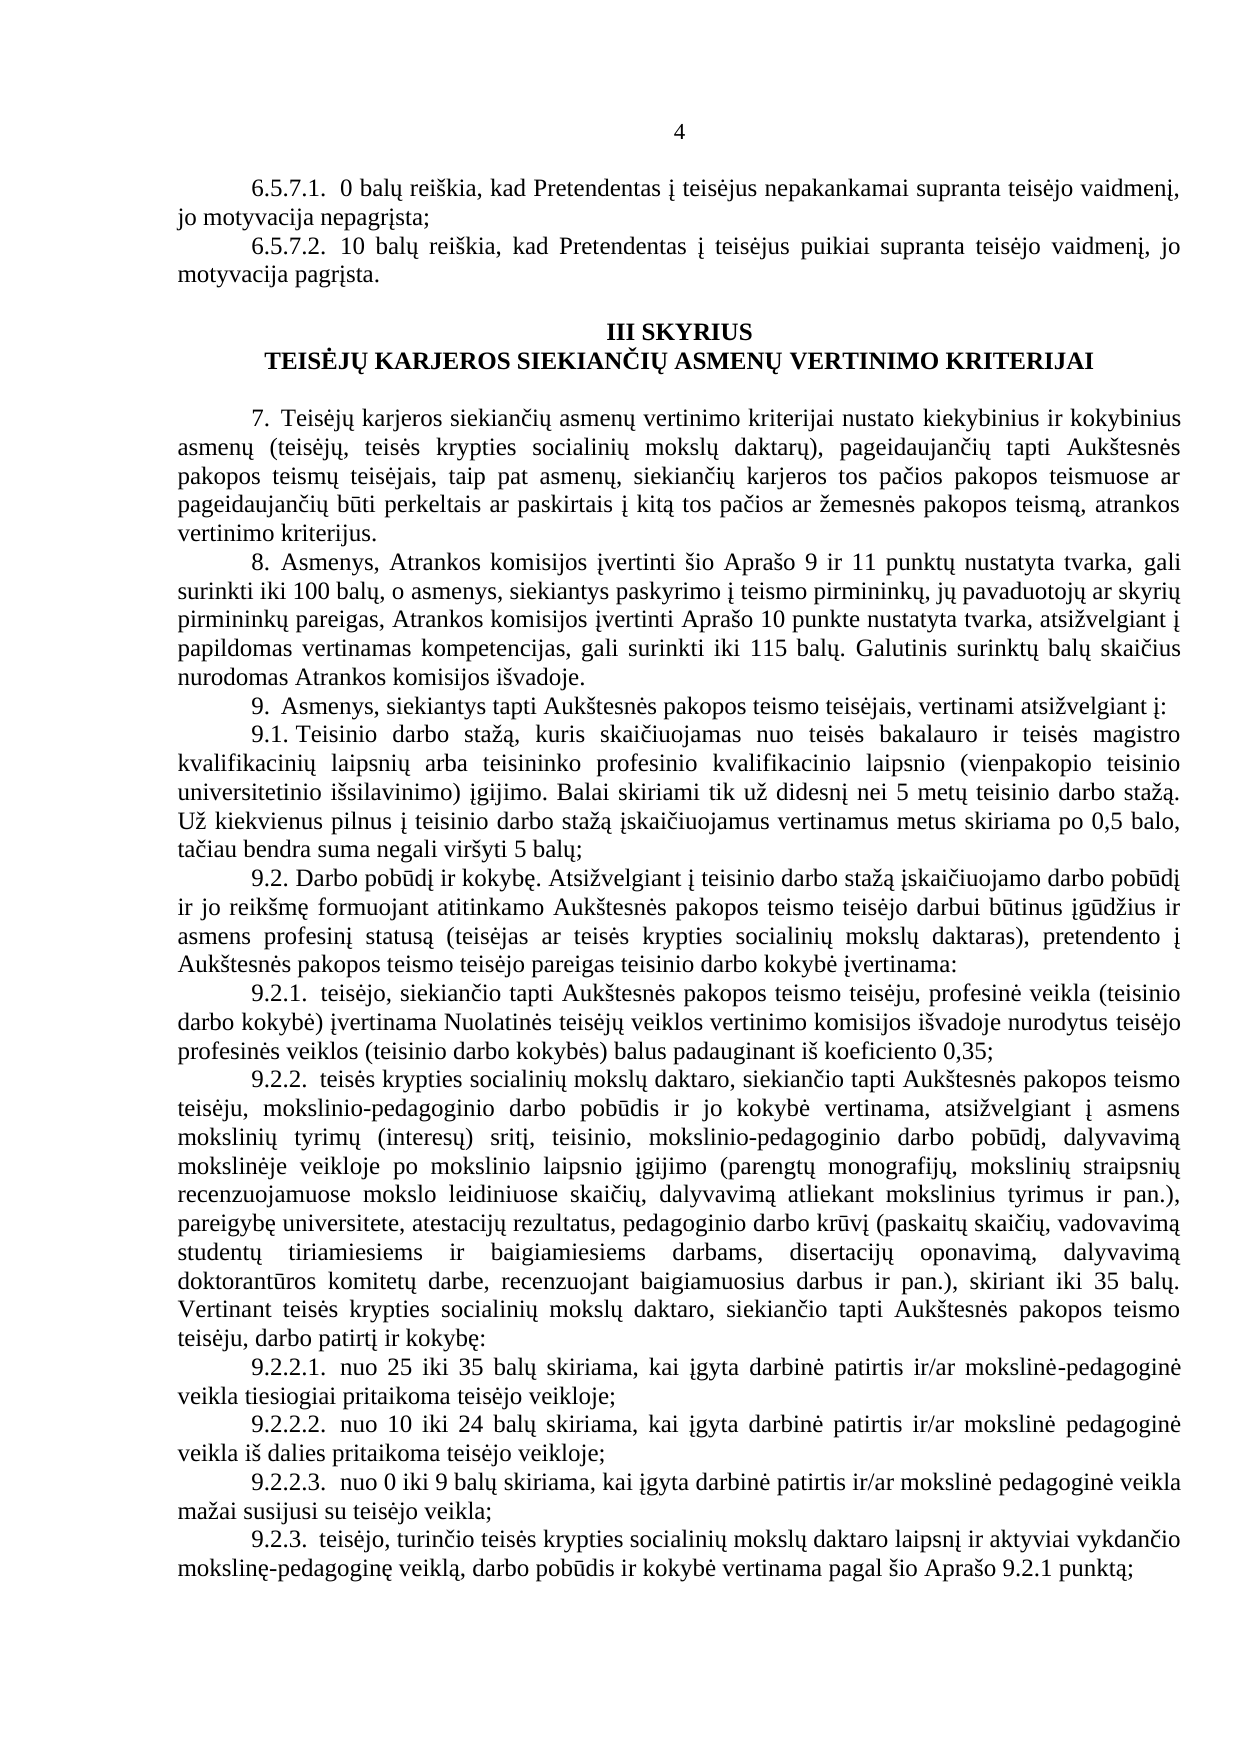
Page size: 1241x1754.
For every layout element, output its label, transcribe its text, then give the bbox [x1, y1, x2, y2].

text 9.2.2. teisės krypties socialinių mokslų daktaro, siekiančio tapti Aukštesnės pakopos teismo teisėju, mokslinio-pedagoginio darbo pobūdis ir jo kokybė vertinama, atsižvelgiant į asmens mokslinių tyrimų (interesų) sritį, teisinio, mokslinio-pedagoginio darbo pobūdį, dalyvavimą mokslinėje veikloje po mokslinio laipsnio įgijimo (parengtų monografijų, mokslinių straipsnių recenzuojamuose mokslo leidiniuose skaičių, dalyvavimą atliekant mokslinius tyrimus ir pan.), pareigybę universitete, atestacijų rezultatus, pedagoginio darbo krūvį (paskaitų skaičių, vadovavimą studentų tiriamiesiems ir baigiamiesiems darbams, disertacijų oponavimą, dalyvavimą doktorantūros komitetų darbe, recenzuojant baigiamuosius darbus ir pan.), skiriant iki 35 balų. Vertinant teisės krypties socialinių mokslų daktaro, siekiančio tapti Aukštesnės pakopos teismo teisėju, darbo patirtį ir kokybę: [177, 1064, 1181, 1352]
text 8. Asmenys, Atrankos komisijos įvertinti šio Aprašo 9 ir 11 punktų nustatyta tvarka, gali surinkti iki 100 balų, o asmenys, siekiantys paskyrimo į teismo pirmininkų, jų pavaduotojų ar skyrių pirmininkų pareigas, Atrankos komisijos įvertinti Aprašo 10 punkte nustatyta tvarka, atsižvelgiant į papildomas vertinamas kompetencijas, gali surinkti iki 115 balų. Galutinis surinktų balų skaičius nurodomas Atrankos komisijos išvadoje. [177, 547, 1181, 691]
text 9.2.2.2. nuo 10 iki 24 balų skiriama, kai įgyta darbinė patirtis ir/ar mokslinė pedagoginė veikla iš dalies pritaikoma teisėjo veikloje; [177, 1409, 1181, 1467]
text 6.5.7.2. 10 balų reiškia, kad Pretendentas į teisėjus puikiai supranta teisėjo vaidmenį, jo motyvacija pagrįsta. [177, 231, 1181, 288]
text 9.2. Darbo pobūdį ir kokybę. Atsižvelgiant į teisinio darbo stažą įskaičiuojamo darbo pobūdį ir jo reikšmę formuojant atitinkamo Aukštesnės pakopos teismo teisėjo darbui būtinus įgūdžius ir asmens profesinį statusą (teisėjas ar teisės krypties socialinių mokslų daktaras), pretendento į Aukštesnės pakopos teismo teisėjo pareigas teisinio darbo kokybė įvertinama: [177, 863, 1181, 978]
text 7. Teisėjų karjeros siekiančių asmenų vertinimo kriterijai nustato kiekybinius ir kokybinius asmenų (teisėjų, teisės krypties socialinių mokslų daktarų), pageidaujančių tapti Aukštesnės pakopos teismų teisėjais, taip pat asmenų, siekiančių karjeros tos pačios pakopos teismuose ar pageidaujančių būti perkeltais ar paskirtais į kitą tos pačios ar žemesnės pakopos teismą, atrankos vertinimo kriterijus. [177, 403, 1181, 547]
text 9. Asmenys, siekiantys tapti Aukštesnės pakopos teismo teisėjais, vertinami atsižvelgiant į: [177, 691, 1181, 719]
text III SKYRIUS [177, 317, 1181, 346]
text 6.5.7.1. 0 balų reiškia, kad Pretendentas į teisėjus nepakankamai supranta teisėjo vaidmenį, jo motyvacija nepagrįsta; [177, 173, 1181, 231]
text 9.2.1. teisėjo, siekiančio tapti Aukštesnės pakopos teismo teisėju, profesinė veikla (teisinio darbo kokybė) įvertinama Nuolatinės teisėjų veiklos vertinimo komisijos išvadoje nurodytus teisėjo profesinės veiklos (teisinio darbo kokybės) balus padauginant iš koeficiento 0,35; [177, 978, 1181, 1064]
text 9.1. Teisinio darbo stažą, kuris skaičiuojamas nuo teisės bakalauro ir teisės magistro kvalifikacinių laipsnių arba teisininko profesinio kvalifikacinio laipsnio (vienpakopio teisinio universitetinio išsilavinimo) įgijimo. Balai skiriami tik už didesnį nei 5 metų teisinio darbo stažą. Už kiekvienus pilnus į teisinio darbo stažą įskaičiuojamus vertinamus metus skiriama po 0,5 balo, tačiau bendra suma negali viršyti 5 balų; [177, 719, 1181, 863]
text 9.2.2.3. nuo 0 iki 9 balų skiriama, kai įgyta darbinė patirtis ir/ar mokslinė pedagoginė veikla mažai susijusi su teisėjo veikla; [177, 1467, 1181, 1524]
text TEISĖJŲ KARJEROS SIEKIANČIŲ ASMENŲ VERTINIMO kriterijai [177, 346, 1181, 374]
text 9.2.3. teisėjo, turinčio teisės krypties socialinių mokslų daktaro laipsnį ir aktyviai vykdančio mokslinę-pedagoginę veiklą, darbo pobūdis ir kokybė vertinama pagal šio Aprašo 9.2.1 punktą; [177, 1524, 1181, 1582]
text 9.2.2.1. nuo 25 iki 35 balų skiriama, kai įgyta darbinė patirtis ir/ar mokslinė-pedagoginė veikla tiesiogiai pritaikoma teisėjo veikloje; [177, 1352, 1181, 1409]
